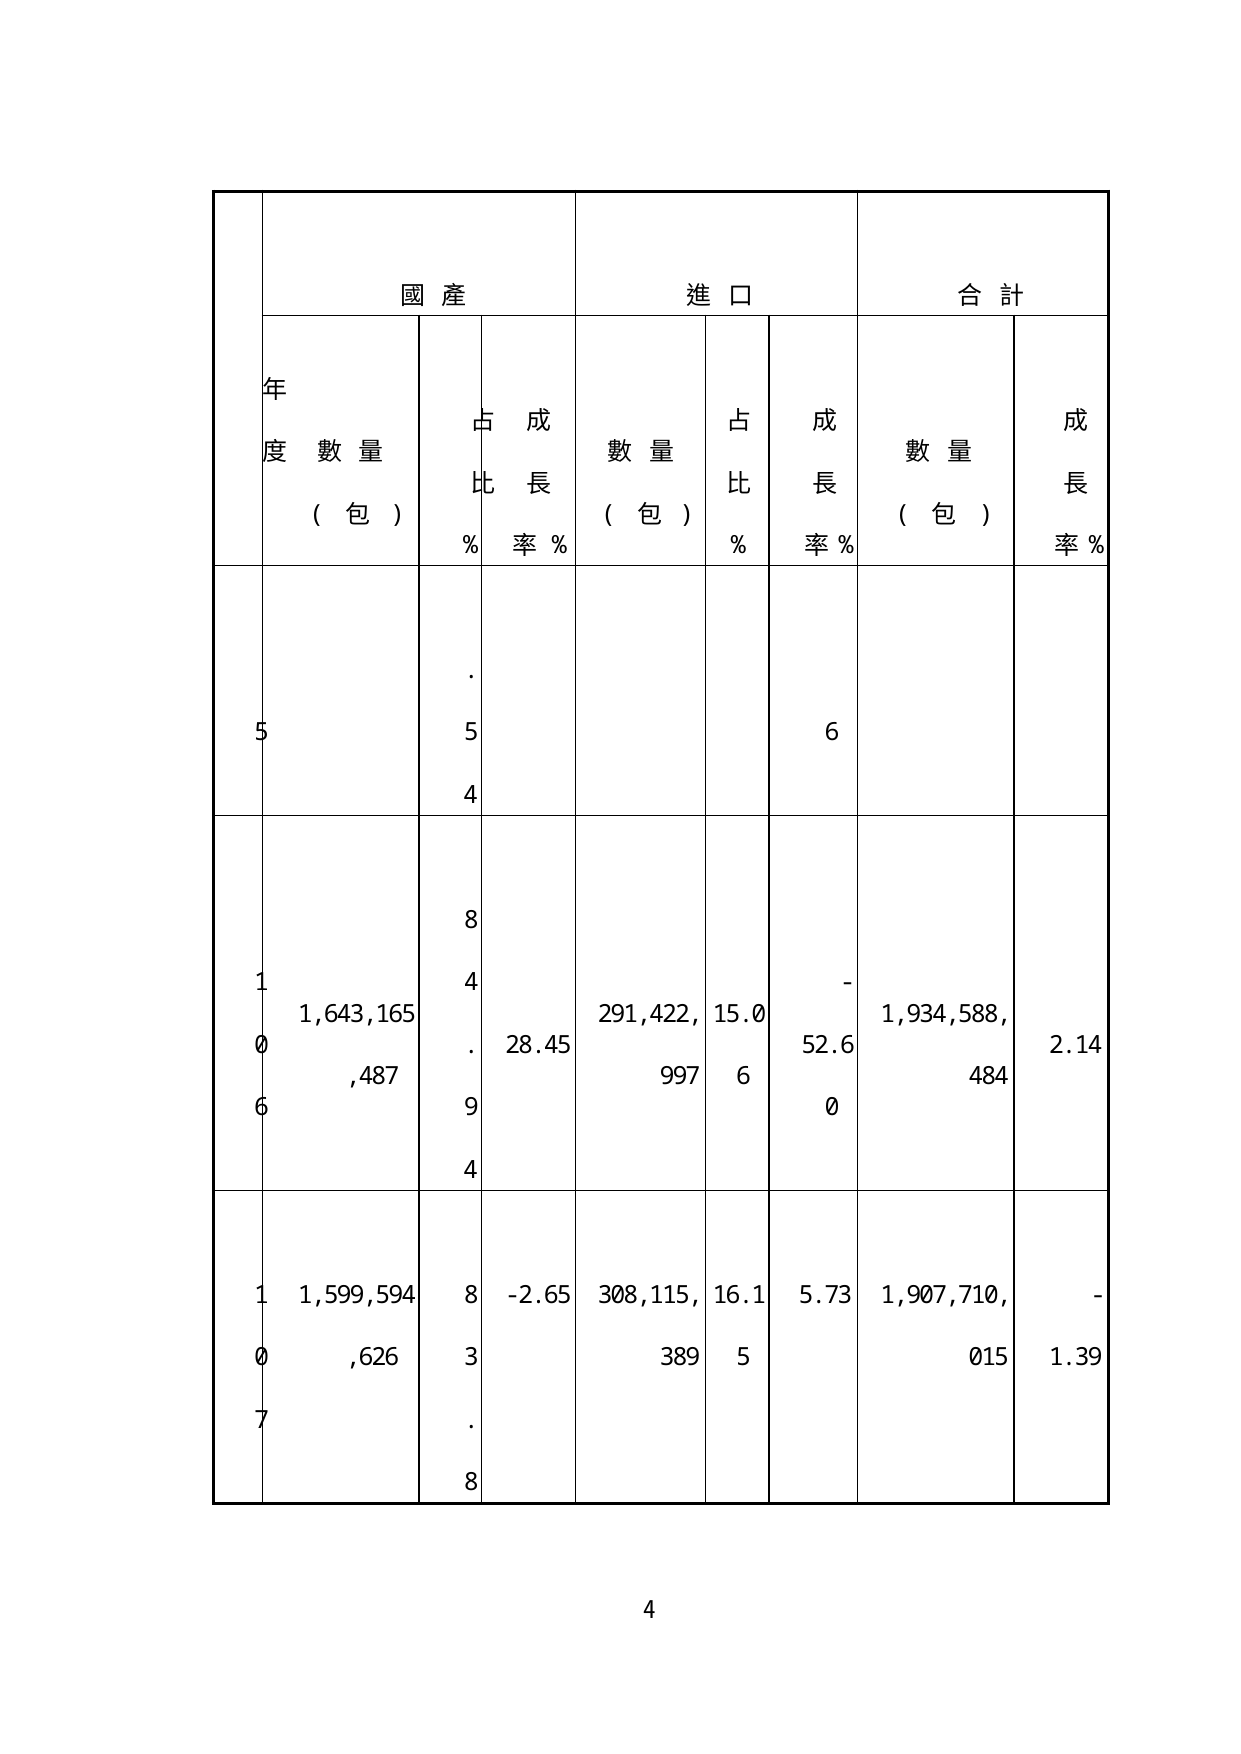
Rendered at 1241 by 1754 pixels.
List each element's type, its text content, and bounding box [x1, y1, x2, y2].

table_cell 6 [770, 566, 857, 814]
table_cell [482, 566, 575, 814]
table_cell 1,934,588,484 [858, 816, 1013, 1189]
table_cell 28.45 [482, 816, 575, 1189]
table_cell 占比% [706, 316, 768, 564]
table_header 年度 [215, 193, 262, 564]
table_cell 107 [215, 1191, 262, 1502]
table_cell 5.73 [770, 1191, 857, 1502]
table_cell 1,907,710,015 [858, 1191, 1013, 1502]
table_header 國產 [263, 193, 575, 314]
table_cell 105 [215, 566, 262, 814]
table_cell 308,115,389 [576, 1191, 705, 1502]
table_cell 1,643,165,487 [263, 816, 418, 1189]
table_cell 1,279,244,645 [263, 566, 418, 814]
table_cell 83.8 [420, 1191, 481, 1502]
table_cell -2.65 [482, 1191, 575, 1502]
table_cell .54 [420, 566, 481, 814]
table_cell 占比% [420, 316, 481, 564]
table_cell 成長率% [1015, 316, 1107, 564]
table_cell 成長率% [770, 316, 857, 564]
table_cell 數量(包) [858, 316, 1013, 564]
table_cell 291,422,997 [576, 816, 705, 1189]
table_cell 數量(包) [576, 316, 705, 564]
table_cell 16.15 [706, 1191, 768, 1502]
table_header 進口 [576, 193, 857, 314]
table_cell 2.14 [1015, 816, 1107, 1189]
table_cell 15.06 [706, 816, 768, 1189]
table_cell [576, 566, 705, 814]
table_cell [858, 566, 1013, 814]
table_header 合計 [858, 193, 1107, 314]
table_cell 1,599,594,626 [263, 1191, 418, 1502]
table_cell 106 [215, 816, 262, 1189]
table_cell 84.94 [420, 816, 481, 1189]
table_cell [706, 566, 768, 814]
table_cell 數量(包) [263, 316, 418, 564]
table_cell -52.60 [770, 816, 857, 1189]
table_cell 成長率% [482, 316, 575, 564]
table_cell [1015, 566, 1107, 814]
table_cell -1.39 [1015, 1191, 1107, 1502]
